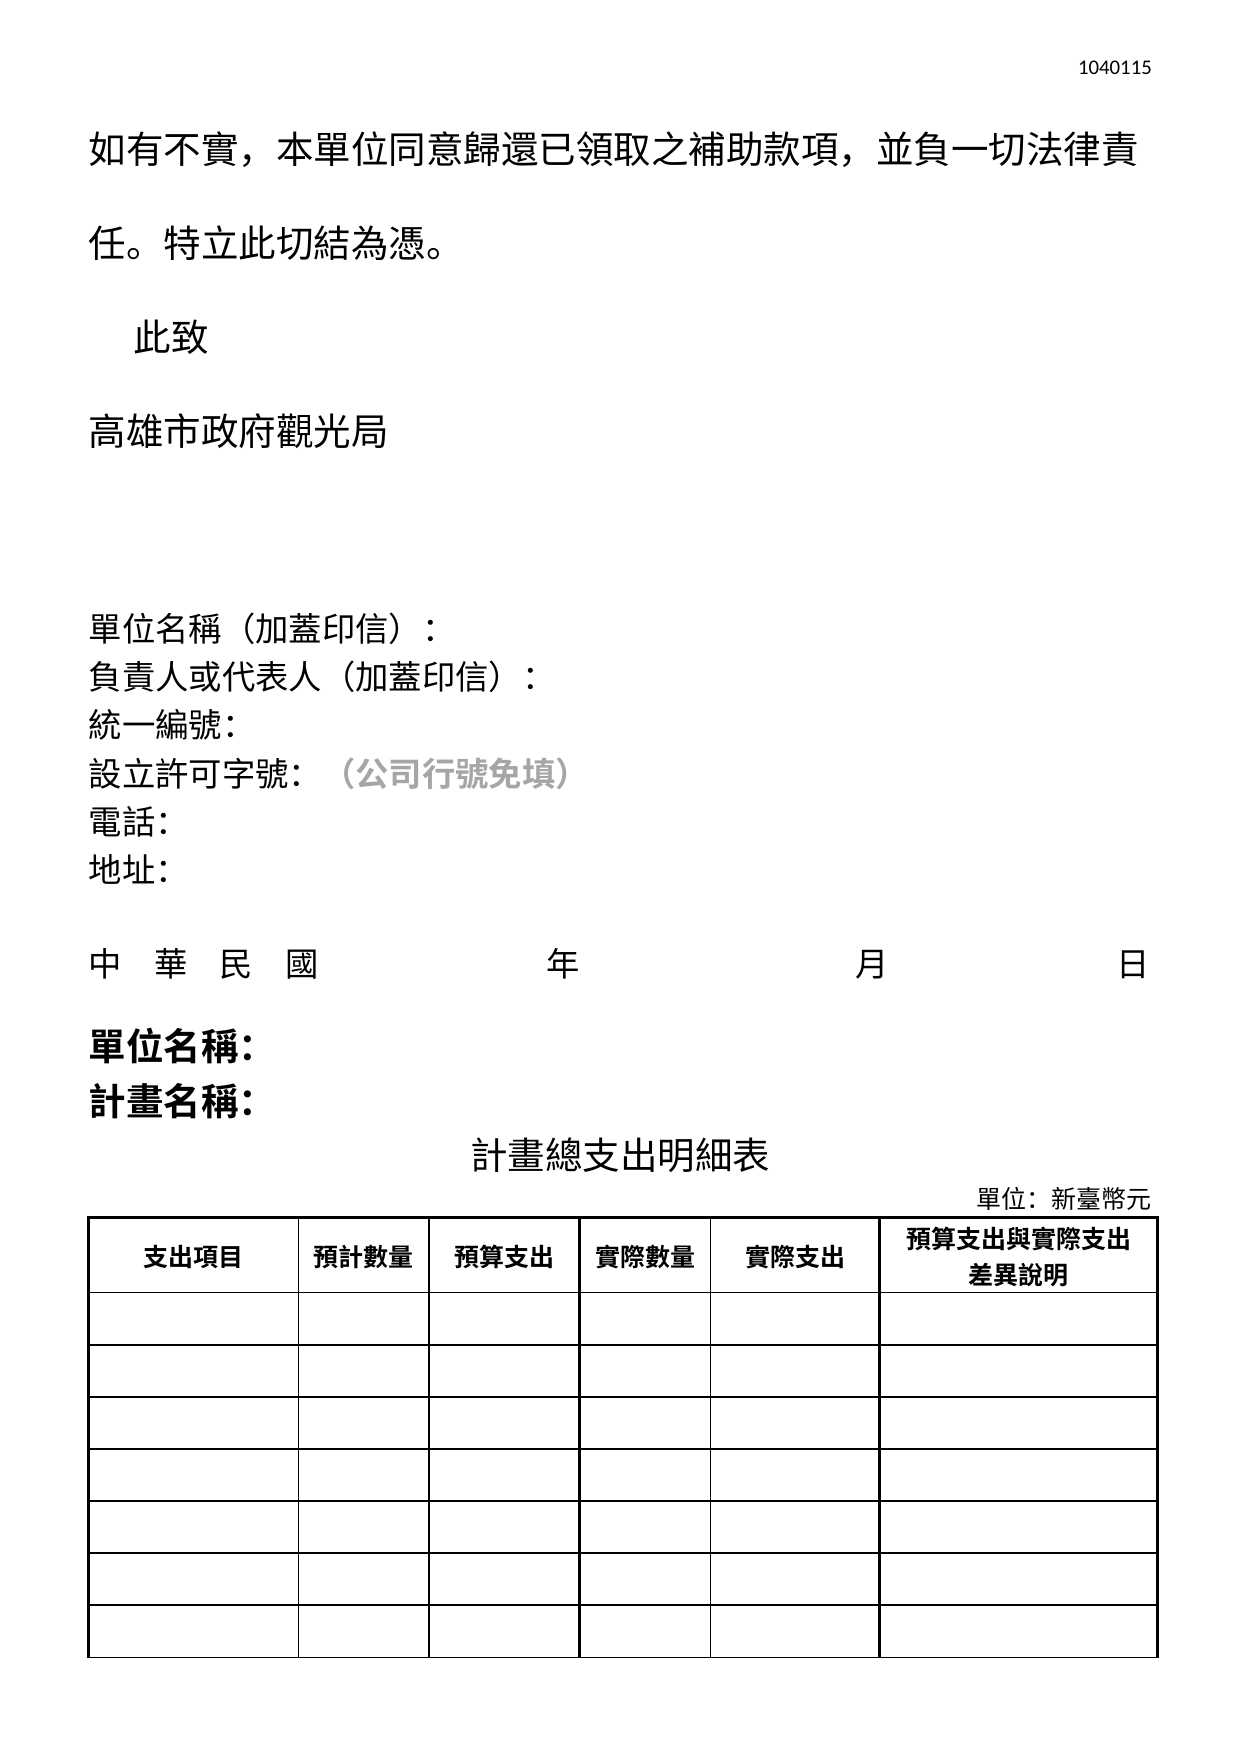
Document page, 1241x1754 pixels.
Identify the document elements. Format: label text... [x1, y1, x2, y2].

table_header 預計數量 [299, 1219, 428, 1292]
table_header 實際數量 [581, 1219, 710, 1292]
table_header 預算支出 [430, 1219, 578, 1292]
table_cell [299, 1450, 428, 1500]
table_cell [711, 1398, 878, 1448]
table_cell [299, 1398, 428, 1448]
text 負責人或代表人（加蓋印信）： [89, 651, 1152, 699]
text 電話： [89, 796, 1152, 844]
table_cell [581, 1502, 710, 1552]
table_cell [430, 1554, 578, 1604]
table_cell [881, 1293, 1156, 1344]
text 如有不實，本單位同意歸還已領取之補助款項，並負一切法律責任。特立此切結為憑。 [89, 89, 1152, 276]
text 統一編號： [89, 699, 1152, 747]
table_cell [881, 1346, 1156, 1396]
table_cell [299, 1606, 428, 1656]
table_cell [711, 1293, 878, 1344]
table_cell [299, 1554, 428, 1604]
table_cell [90, 1293, 298, 1344]
table_cell [581, 1606, 710, 1656]
table_cell [881, 1554, 1156, 1604]
table_cell [299, 1346, 428, 1396]
table_cell [581, 1346, 710, 1396]
table_cell [581, 1554, 710, 1604]
text 設立許可字號：（公司行號免填） [89, 747, 1152, 796]
table_cell [881, 1606, 1156, 1656]
table_cell [881, 1398, 1156, 1448]
text 高雄市政府觀光局 [89, 370, 1152, 464]
table_cell [581, 1450, 710, 1500]
table_cell [90, 1554, 298, 1604]
table_cell [90, 1398, 298, 1448]
table_cell [581, 1293, 710, 1344]
table_header 實際支出 [711, 1219, 878, 1292]
text 地址： [89, 844, 1152, 892]
text 計畫總支出明細表 [89, 1126, 1152, 1180]
table_cell [581, 1398, 710, 1448]
table_cell [90, 1450, 298, 1500]
text 單位名稱： [89, 1017, 1152, 1071]
text 中華民國 年 月 日 [89, 938, 1152, 986]
text 此致 [89, 276, 1152, 370]
table_cell [711, 1450, 878, 1500]
table_cell [90, 1606, 298, 1656]
table_cell [711, 1554, 878, 1604]
text 計畫名稱： [89, 1071, 1152, 1126]
table_cell [711, 1606, 878, 1656]
table_cell [90, 1346, 298, 1396]
table_cell [299, 1502, 428, 1552]
table_cell [430, 1346, 578, 1396]
table_cell [299, 1293, 428, 1344]
table_cell [430, 1502, 578, 1552]
text 單位：新臺幣元 [89, 1180, 1152, 1216]
table_cell [430, 1606, 578, 1656]
table_cell [711, 1502, 878, 1552]
table_cell [881, 1502, 1156, 1552]
text 單位名稱（加蓋印信）： [89, 603, 1152, 651]
table_header 支出項目 [90, 1219, 298, 1292]
table_cell [430, 1450, 578, 1500]
table_cell [430, 1293, 578, 1344]
table_cell [881, 1450, 1156, 1500]
table_header 預算支出與實際支出 差異說明 [881, 1219, 1156, 1292]
table_cell [711, 1346, 878, 1396]
table_cell [90, 1502, 298, 1552]
table_cell [430, 1398, 578, 1448]
